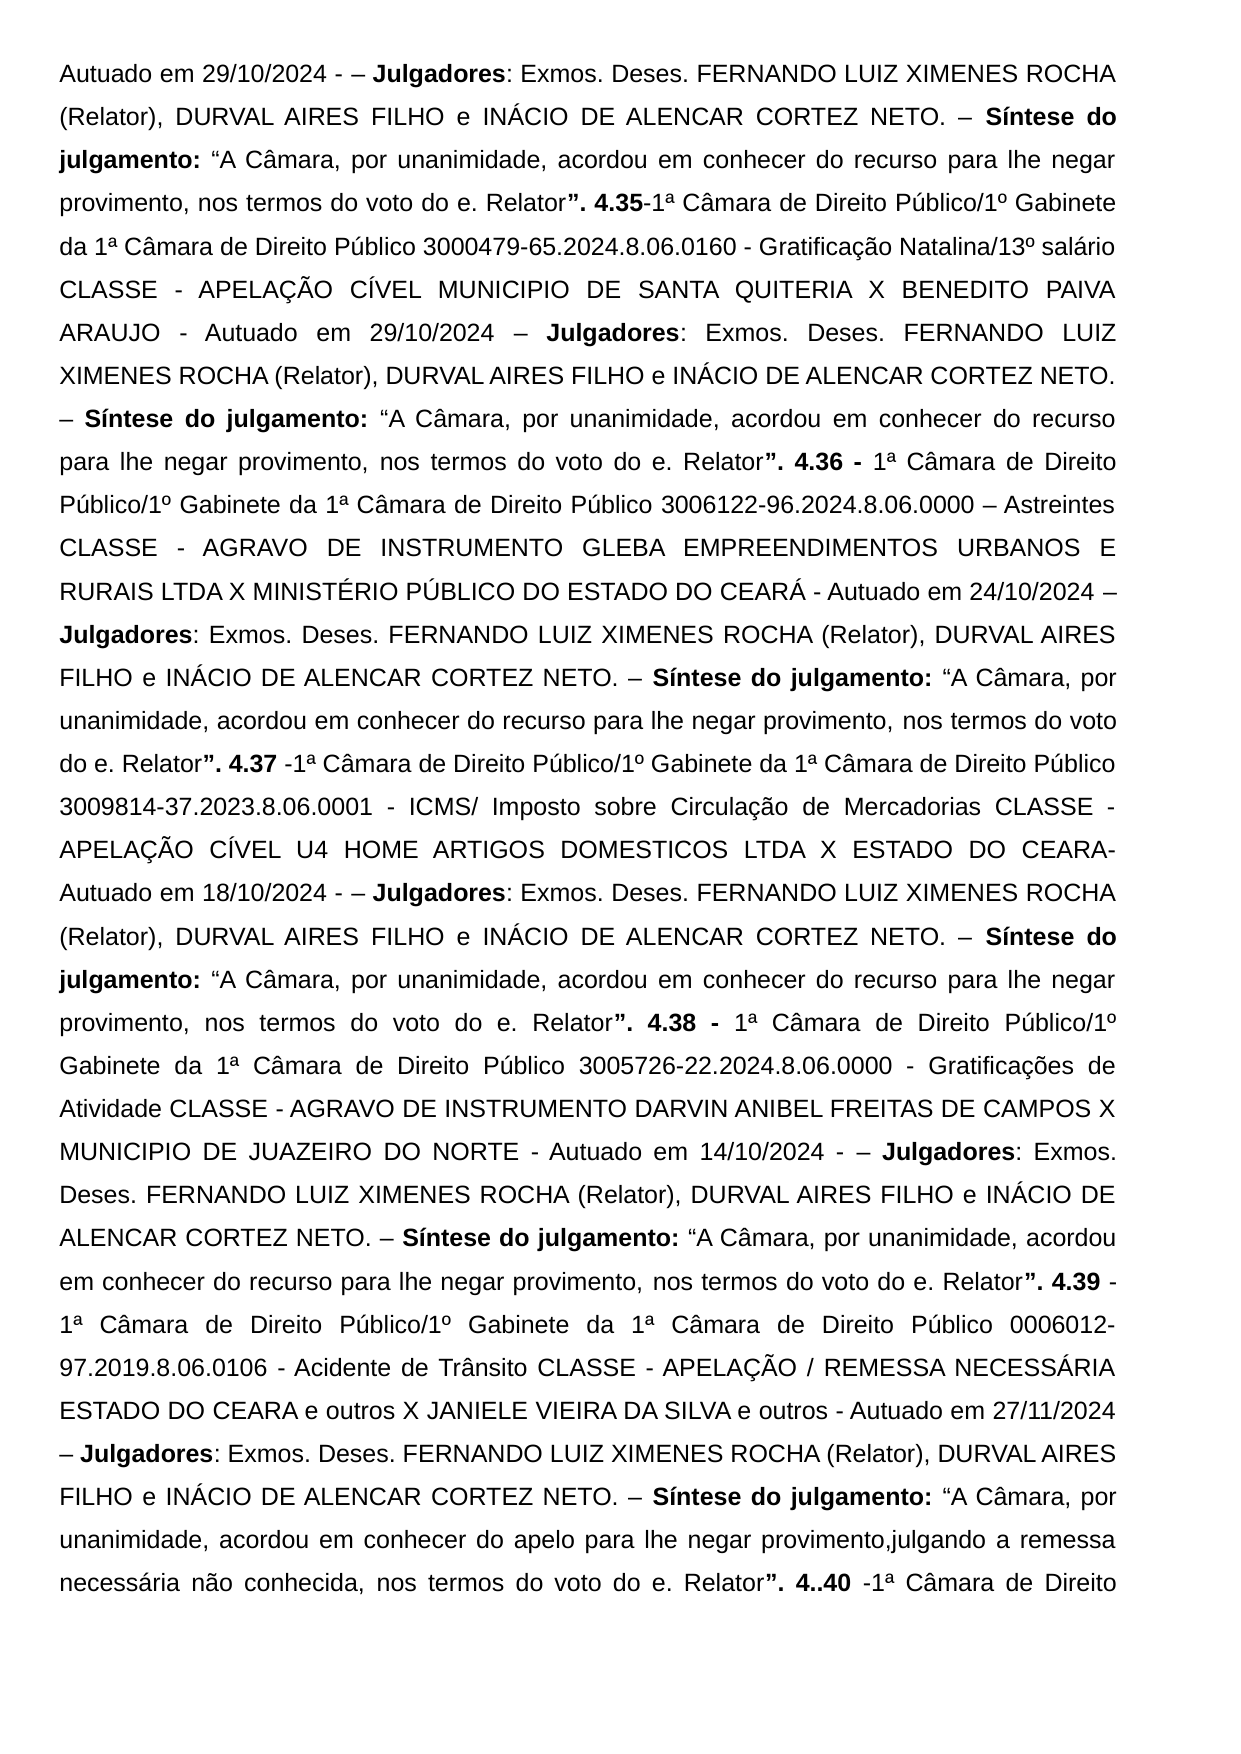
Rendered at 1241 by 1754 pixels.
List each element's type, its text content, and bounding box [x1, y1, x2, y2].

text - Autuado em 29/10/2024 - – Julgadores: Exmos. Deses. FERNANDO LUIZ XIMENES ROCHA (Relator), DURVAL AIRES FILHO e INÁCIO DE ALENCAR CORTEZ NETO. – Síntese do julgamento: “A Câmara, por unanimidade, acordou em conhecer do recurso para lhe negar provimento, nos termos do voto do e. Relator”. 4.35-1ª Câmara de Direito Público/1º Gabinete da 1ª Câmara de Direito Público 3000479-65.2024.8.06.0160 - Gratificação Natalina/13º salário CLASSE - APELAÇÃO CÍVEL MUNICIPIO DE SANTA QUITERIA X BENEDITO PAIVA ARAUJO - Autuado em 29/10/2024 – Julgadores: Exmos. Deses. FERNANDO LUIZ XIMENES ROCHA (Relator), DURVAL AIRES FILHO e INÁCIO DE ALENCAR CORTEZ NETO. – Síntese do julgamento: “A Câmara, por unanimidade, acordou em conhecer do recurso para lhe negar provimento, nos termos do voto do e. Relator”. 4.36 - 1ª Câmara de Direito Público/1º Gabinete da 1ª Câmara de Direito Público 3006122-96.2024.8.06.0000 – Astreintes CLASSE - AGRAVO DE INSTRUMENTO GLEBA EMPREENDIMENTOS URBANOS E RURAIS LTDA X MINISTÉRIO PÚBLICO DO ESTADO DO CEARÁ - Autuado em 24/10/2024 – Julgadores: Exmos. Deses. FERNANDO LUIZ XIMENES ROCHA (Relator), DURVAL AIRES FILHO e INÁCIO DE ALENCAR CORTEZ NETO. – Síntese do julgamento: “A Câmara, por unanimidade, acordou em conhecer do recurso para lhe negar provimento, nos termos do voto do e. Relator”. 4.37 -1ª Câmara de Direito Público/1º Gabinete da 1ª Câmara de Direito Público 3009814-37.2023.8.06.0001 - ICMS/ Imposto sobre Circulação de Mercadorias CLASSE - APELAÇÃO CÍVEL U4 HOME ARTIGOS DOMESTICOS LTDA X ESTADO DO CEARA- Autuado em 18/10/2024 - – Julgadores: Exmos. Deses. FERNANDO LUIZ XIMENES ROCHA (Relator), DURVAL AIRES FILHO e INÁCIO DE ALENCAR CORTEZ NETO. – Síntese do julgamento: “A Câmara, por unanimidade, acordou em conhecer do recurso para lhe negar provimento, nos termos do voto do e. Relator”. 4.38 - 1ª Câmara de Direito Público/1º Gabinete da 1ª Câmara de Direito Público 3005726-22.2024.8.06.0000 - Gratificações de Atividade CLASSE - AGRAVO DE INSTRUMENTO DARVIN ANIBEL FREITAS DE CAMPOS X MUNICIPIO DE JUAZEIRO DO NORTE - Autuado em 14/10/2024 - – Julgadores: Exmos. Deses. FERNANDO LUIZ XIMENES ROCHA (Relator), DURVAL AIRES FILHO e INÁCIO DE ALENCAR CORTEZ NETO. – Síntese do julgamento: “A Câmara, por unanimidade, acordou em conhecer do recurso para lhe negar provimento, nos termos do voto do e. Relator”. 4.39 -1ª Câmara de Direito Público/1º Gabinete da 1ª Câmara de Direito Público 0006012-97.2019.8.06.0106 - Acidente de Trânsito CLASSE - APELAÇÃO / REMESSA NECESSÁRIA ESTADO DO CEARA e outros X JANIELE VIEIRA DA SILVA e outros - Autuado em 27/11/2024 – Julgadores: Exmos. Deses. FERNANDO LUIZ XIMENES ROCHA (Relator), DURVAL AIRES FILHO e INÁCIO DE ALENCAR CORTEZ NETO. – Síntese do julgamento: “A Câmara, por unanimidade, acordou em conhecer do apelo para lhe negar provimento,julgando a remessa necessária não conhecida, nos termos do voto do e. Relator”. 4..40 -1ª Câmara de Direito [59, 59, 1117, 1597]
